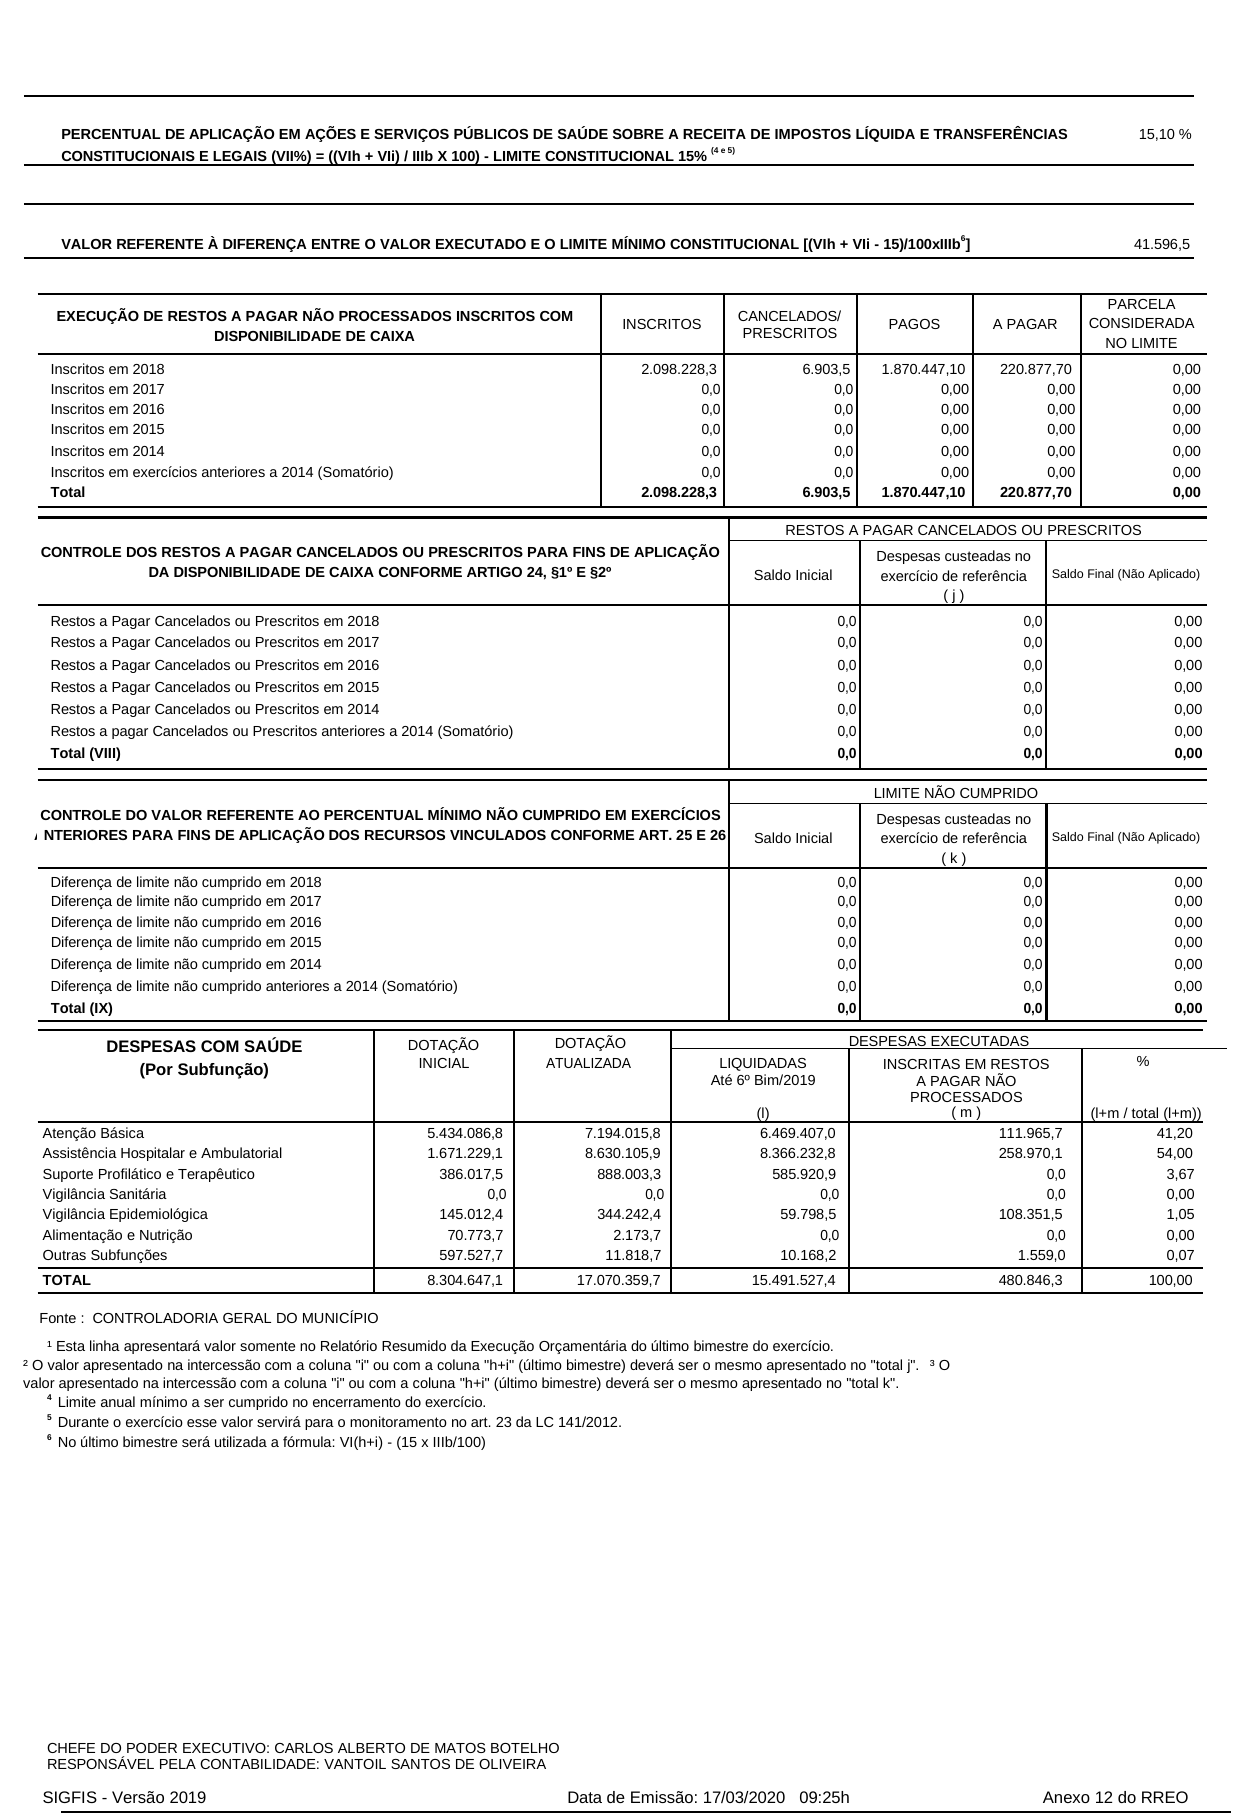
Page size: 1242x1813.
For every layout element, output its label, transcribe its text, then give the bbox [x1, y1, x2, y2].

table_cell 597.527,7 [375, 1245, 513, 1267]
table_cell Diferença de limite não cumprido anteriores a 2014 (Somatório) [38, 976, 728, 997]
table_cell 0,0 [730, 699, 859, 721]
table_cell Restos a Pagar Cancelados ou Prescritos em 2018 [38, 606, 728, 632]
table_cell 0,0 [725, 441, 856, 462]
table_cell 10.168,2 [672, 1245, 848, 1267]
table_cell 0,00 [1082, 355, 1207, 379]
table_cell 0,0 [602, 400, 723, 420]
table_cell 0,00 [1047, 606, 1207, 632]
table_cell 0,00 [1047, 677, 1207, 699]
table_header PARCELA CONSIDERADA NO LIMITE [1082, 295, 1207, 352]
table_cell Inscritos em 2017 [38, 379, 600, 400]
table_cell 0,00 [1048, 933, 1207, 954]
table_header CONTROLE DO VALOR REFERENTE AO PERCENTUAL MÍNIMO NÃO CUMPRIDO EM EXERCÍCIOS NTERIORES PARA FINS DE APLICAÇÃO DOS RECURSOS VINCULADOS CONFORME ART. 25 E 26 [38, 781, 728, 867]
table_cell 0,00 [1048, 954, 1207, 976]
table_header DESPESAS EXECUTADAS [672, 1031, 1202, 1048]
table_cell 0,00 [858, 441, 972, 462]
table_cell Diferença de limite não cumprido em 2014 [38, 954, 728, 976]
table_cell 0,0 [861, 954, 1045, 976]
table_cell 59.798,5 [672, 1205, 848, 1225]
table_header DOTAÇÃO ATUALIZADA [515, 1031, 670, 1121]
table_cell 0,00 [1082, 420, 1207, 441]
table_cell 0,0 [375, 1184, 513, 1204]
table_cell 6.903,5 [725, 355, 856, 379]
table_cell 0,0 [730, 954, 859, 976]
table_cell 1.870.447,10 [858, 355, 972, 379]
table_cell 0,0 [730, 721, 859, 743]
table_cell 0,0 [730, 743, 859, 768]
table_cell 258.970,1 [850, 1144, 1081, 1164]
table_cell 0,00 [1083, 1184, 1202, 1204]
table_cell 0,0 [730, 632, 859, 654]
table_cell 0,0 [730, 892, 859, 912]
table_cell Despesas custeadas no exercício de referência ( j ) [861, 541, 1045, 604]
table_cell Restos a Pagar Cancelados ou Prescritos em 2014 [38, 699, 728, 721]
table_cell 54,00 [1083, 1144, 1202, 1164]
table_cell 0,0 [602, 462, 723, 483]
table_cell 0,00 [974, 441, 1080, 462]
table_cell 888.003,3 [515, 1164, 670, 1184]
table_cell 0,00 [1047, 655, 1207, 677]
table_cell 1.671.229,1 [375, 1144, 513, 1164]
table_cell 108.351,5 [850, 1205, 1081, 1225]
table_header RESTOS A PAGAR CANCELADOS OU PRESCRITOS [730, 519, 1207, 540]
table_cell 0,00 [974, 379, 1080, 400]
table_cell 0,0 [672, 1225, 848, 1245]
table_cell 6.903,5 [725, 483, 856, 506]
table_cell 5.434.086,8 [375, 1123, 513, 1143]
table_cell 0,0 [861, 721, 1045, 743]
text 4 Limite anual mínimo a ser cumprido no encerramento do exercício. [47, 1394, 1239, 1411]
table_cell 0,00 [1048, 998, 1207, 1020]
table_cell Diferença de limite não cumprido em 2017 [38, 892, 728, 912]
table_cell 0,0 [850, 1225, 1081, 1245]
table_cell 0,00 [1047, 743, 1207, 768]
table_cell Total [38, 483, 600, 506]
table_header A PAGAR [974, 295, 1080, 352]
table_cell 0,0 [861, 632, 1045, 654]
table_cell 15.491.527,4 [672, 1269, 848, 1292]
table_cell 0,00 [1048, 912, 1207, 933]
text A [1048, 779, 1239, 1022]
table_cell 0,0 [861, 892, 1045, 912]
table_cell 7.194.015,8 [515, 1123, 670, 1143]
table_cell 585.920,9 [672, 1164, 848, 1184]
table_cell 100,00 [1083, 1269, 1202, 1292]
table_cell 0,00 [858, 420, 972, 441]
table_cell Total (IX) [38, 998, 728, 1020]
table_cell Atenção Básica [38, 1123, 373, 1143]
table_cell Restos a Pagar Cancelados ou Prescritos em 2017 [38, 632, 728, 654]
table_cell 70.773,7 [375, 1225, 513, 1245]
table_cell Diferença de limite não cumprido em 2015 [38, 933, 728, 954]
table_cell Suporte Profilático e Terapêutico [38, 1164, 373, 1184]
table_cell 8.366.232,8 [672, 1144, 848, 1164]
text 6 No último bimestre será utilizada a fórmula: VI(h+i) - (15 x IIIb/100) [47, 1432, 1239, 1450]
table_cell 0,00 [858, 379, 972, 400]
table_cell INSCRITAS EM RESTOS A PAGAR NÃO PROCESSADOS ( m ) [850, 1049, 1081, 1121]
text VALOR REFERENTE À DIFERENÇA ENTRE O VALOR EXECUTADO E O LIMITE MÍNIMO CONSTITUCIONAL [(VIh + VIi - 15)/100xIIIb6] 41.596,5 [61, 233, 1239, 253]
table_cell 0,00 [858, 400, 972, 420]
table_header [1203, 1029, 1227, 1048]
table_cell Diferença de limite não cumprido em 2016 [38, 912, 728, 933]
table_cell 0,0 [861, 933, 1045, 954]
table_cell 0,0 [850, 1184, 1081, 1204]
table_cell 0,0 [850, 1164, 1081, 1184]
table_cell 0,0 [861, 655, 1045, 677]
table_cell 0,0 [730, 998, 859, 1020]
table_cell 2.098.228,3 [602, 483, 723, 506]
table_cell 0,0 [602, 441, 723, 462]
table_cell 0,0 [730, 677, 859, 699]
table_cell 41,20 [1083, 1123, 1202, 1143]
table_cell Restos a Pagar Cancelados ou Prescritos em 2015 [38, 677, 728, 699]
table_cell 386.017,5 [375, 1164, 513, 1184]
table_cell 0,00 [1047, 632, 1207, 654]
text CONSTITUCIONAIS E LEGAIS (VII%) = ((VIh + VIi) / IIIb X 100) - LIMITE CONSTITUCIONAL 15% (4 e 5) [61, 146, 1239, 164]
table_header EXECUÇÃO DE RESTOS A PAGAR NÃO PROCESSADOS INSCRITOS COM DISPONIBILIDADE DE CAIXA [38, 295, 600, 352]
table_cell 0,0 [861, 869, 1045, 892]
table_cell [1203, 1049, 1227, 1292]
table_cell 1.870.447,10 [858, 483, 972, 506]
table_cell 17.070.359,7 [515, 1269, 670, 1292]
table_cell 0,00 [1048, 892, 1207, 912]
table_cell 1.559,0 [850, 1245, 1081, 1267]
table_cell Saldo Inicial [730, 541, 859, 604]
table_cell 0,0 [730, 869, 859, 892]
table_cell 0,0 [861, 606, 1045, 632]
table_cell 1,05 [1083, 1205, 1202, 1225]
table_header INSCRITOS [602, 295, 723, 352]
table_cell Inscritos em 2016 [38, 400, 600, 420]
text 5 Durante o exercício esse valor servirá para o monitoramento no art. 23 da LC 141/2012. [47, 1412, 1239, 1430]
table_cell Assistência Hospitalar e Ambulatorial [38, 1144, 373, 1164]
table_cell 0,00 [1082, 379, 1207, 400]
table_cell 0,0 [725, 420, 856, 441]
table_header CANCELADOS/ PRESCRITOS [725, 295, 856, 352]
table_cell 0,0 [725, 379, 856, 400]
table_cell 0,0 [730, 976, 859, 997]
table_cell 8.304.647,1 [375, 1269, 513, 1292]
table_cell 344.242,4 [515, 1205, 670, 1225]
table_cell Inscritos em 2015 [38, 420, 600, 441]
text A [34, 780, 38, 867]
table_cell 2.098.228,3 [602, 355, 723, 379]
table_cell 0,0 [861, 998, 1045, 1020]
table_cell 11.818,7 [515, 1245, 670, 1267]
table_cell 0,0 [515, 1184, 670, 1204]
table_cell Restos a Pagar Cancelados ou Prescritos em 2016 [38, 655, 728, 677]
table_cell 480.846,3 [850, 1269, 1081, 1292]
table_cell Vigilância Sanitária [38, 1184, 373, 1204]
table_cell 0,0 [861, 699, 1045, 721]
table_header PAGOS [858, 295, 972, 352]
table_cell 0,0 [672, 1184, 848, 1204]
table_cell 0,0 [730, 933, 859, 954]
table_cell 220.877,70 [974, 355, 1080, 379]
table_cell 0,0 [602, 379, 723, 400]
table_cell 0,07 [1083, 1245, 1202, 1267]
table_cell % (l+m / total (l+m)) [1083, 1049, 1202, 1121]
table_cell Saldo Final (Não Aplicado) [1048, 804, 1207, 867]
table_cell 0,00 [1082, 400, 1207, 420]
table_cell 0,00 [1047, 721, 1207, 743]
table_cell 0,00 [974, 462, 1080, 483]
table_cell 0,00 [974, 400, 1080, 420]
table_cell TOTAL [38, 1269, 373, 1292]
table_cell 0,00 [1082, 441, 1207, 462]
table_header LIMITE NÃO CUMPRIDO [730, 781, 1207, 803]
table_cell 111.965,7 [850, 1123, 1081, 1143]
table_cell 0,0 [725, 400, 856, 420]
table_cell Inscritos em 2014 [38, 441, 600, 462]
table_cell 0,0 [730, 655, 859, 677]
table_cell 0,0 [861, 677, 1045, 699]
table_cell 0,0 [725, 462, 856, 483]
table_cell Saldo Inicial [730, 804, 859, 867]
table_cell Alimentação e Nutrição [38, 1225, 373, 1245]
table_cell 0,0 [861, 976, 1045, 997]
table_cell 0,00 [1047, 699, 1207, 721]
table_cell 0,00 [1083, 1225, 1202, 1245]
text Fonte : CONTROLADORIA GERAL DO MUNICÍPIO [39, 1310, 1239, 1326]
table_cell Inscritos em 2018 [38, 355, 600, 379]
table_cell 0,0 [730, 912, 859, 933]
table_cell 0,00 [1048, 869, 1207, 892]
table_header DOTAÇÃO INICIAL [375, 1031, 513, 1121]
table_header DESPESAS COM SAÚDE (Por Subfunção) [38, 1031, 373, 1121]
table_cell 0,00 [1082, 462, 1207, 483]
table_cell Inscritos em exercícios anteriores a 2014 (Somatório) [38, 462, 600, 483]
table_cell 145.012,4 [375, 1205, 513, 1225]
table_cell Vigilância Epidemiológica [38, 1205, 373, 1225]
table_cell 6.469.407,0 [672, 1123, 848, 1143]
table_cell Despesas custeadas no exercício de referência ( k ) [861, 804, 1045, 867]
table_cell LIQUIDADAS Até 6º Bim/2019 (l) [672, 1049, 848, 1121]
table_cell 0,0 [861, 743, 1045, 768]
table_cell 0,0 [730, 606, 859, 632]
table_cell 3,67 [1083, 1164, 1202, 1184]
table_cell Saldo Final (Não Aplicado) [1047, 541, 1207, 604]
table_header CONTROLE DOS RESTOS A PAGAR CANCELADOS OU PRESCRITOS PARA FINS DE APLICAÇÃO DA DISPONIBILIDADE DE CAIXA CONFORME ARTIGO 24, §1º E §2º [38, 519, 728, 604]
table_cell 220.877,70 [974, 483, 1080, 506]
table_cell Restos a pagar Cancelados ou Prescritos anteriores a 2014 (Somatório) [38, 721, 728, 743]
table_cell 2.173,7 [515, 1225, 670, 1245]
table_cell 0,0 [602, 420, 723, 441]
table_cell 0,00 [1082, 483, 1207, 506]
table_cell 0,00 [858, 462, 972, 483]
table_cell 8.630.105,9 [515, 1144, 670, 1164]
table_cell Outras Subfunções [38, 1245, 373, 1267]
text ¹ Esta linha apresentará valor somente no Relatório Resumido da Execução Orçamentária do último bimestre do exercício. [47, 1338, 1239, 1354]
table_cell Diferença de limite não cumprido em 2018 [38, 869, 728, 892]
subtitle PERCENTUAL DE APLICAÇÃO EM AÇÕES E SERVIÇOS PÚBLICOS DE SAÚDE SOBRE A RECEITA DE IMPOSTOS LÍQUIDA E TRANSFERÊNCIAS 15,10 % [61, 126, 1239, 143]
table_cell 0,00 [1048, 976, 1207, 997]
text ² O valor apresentado na intercessão com a coluna "i" ou com a coluna "h+i" (último bimestre) deverá ser o mesmo apresentado no "total j". ³ O valor apresentado na intercessão com a coluna "i" ou com a coluna "h+i" (último bimestre) deverá ser o mesmo apresentado no "total k". [23, 1357, 953, 1392]
table_cell Total (VIII) [38, 743, 728, 768]
table_cell 0,00 [974, 420, 1080, 441]
table_cell 0,0 [861, 912, 1045, 933]
